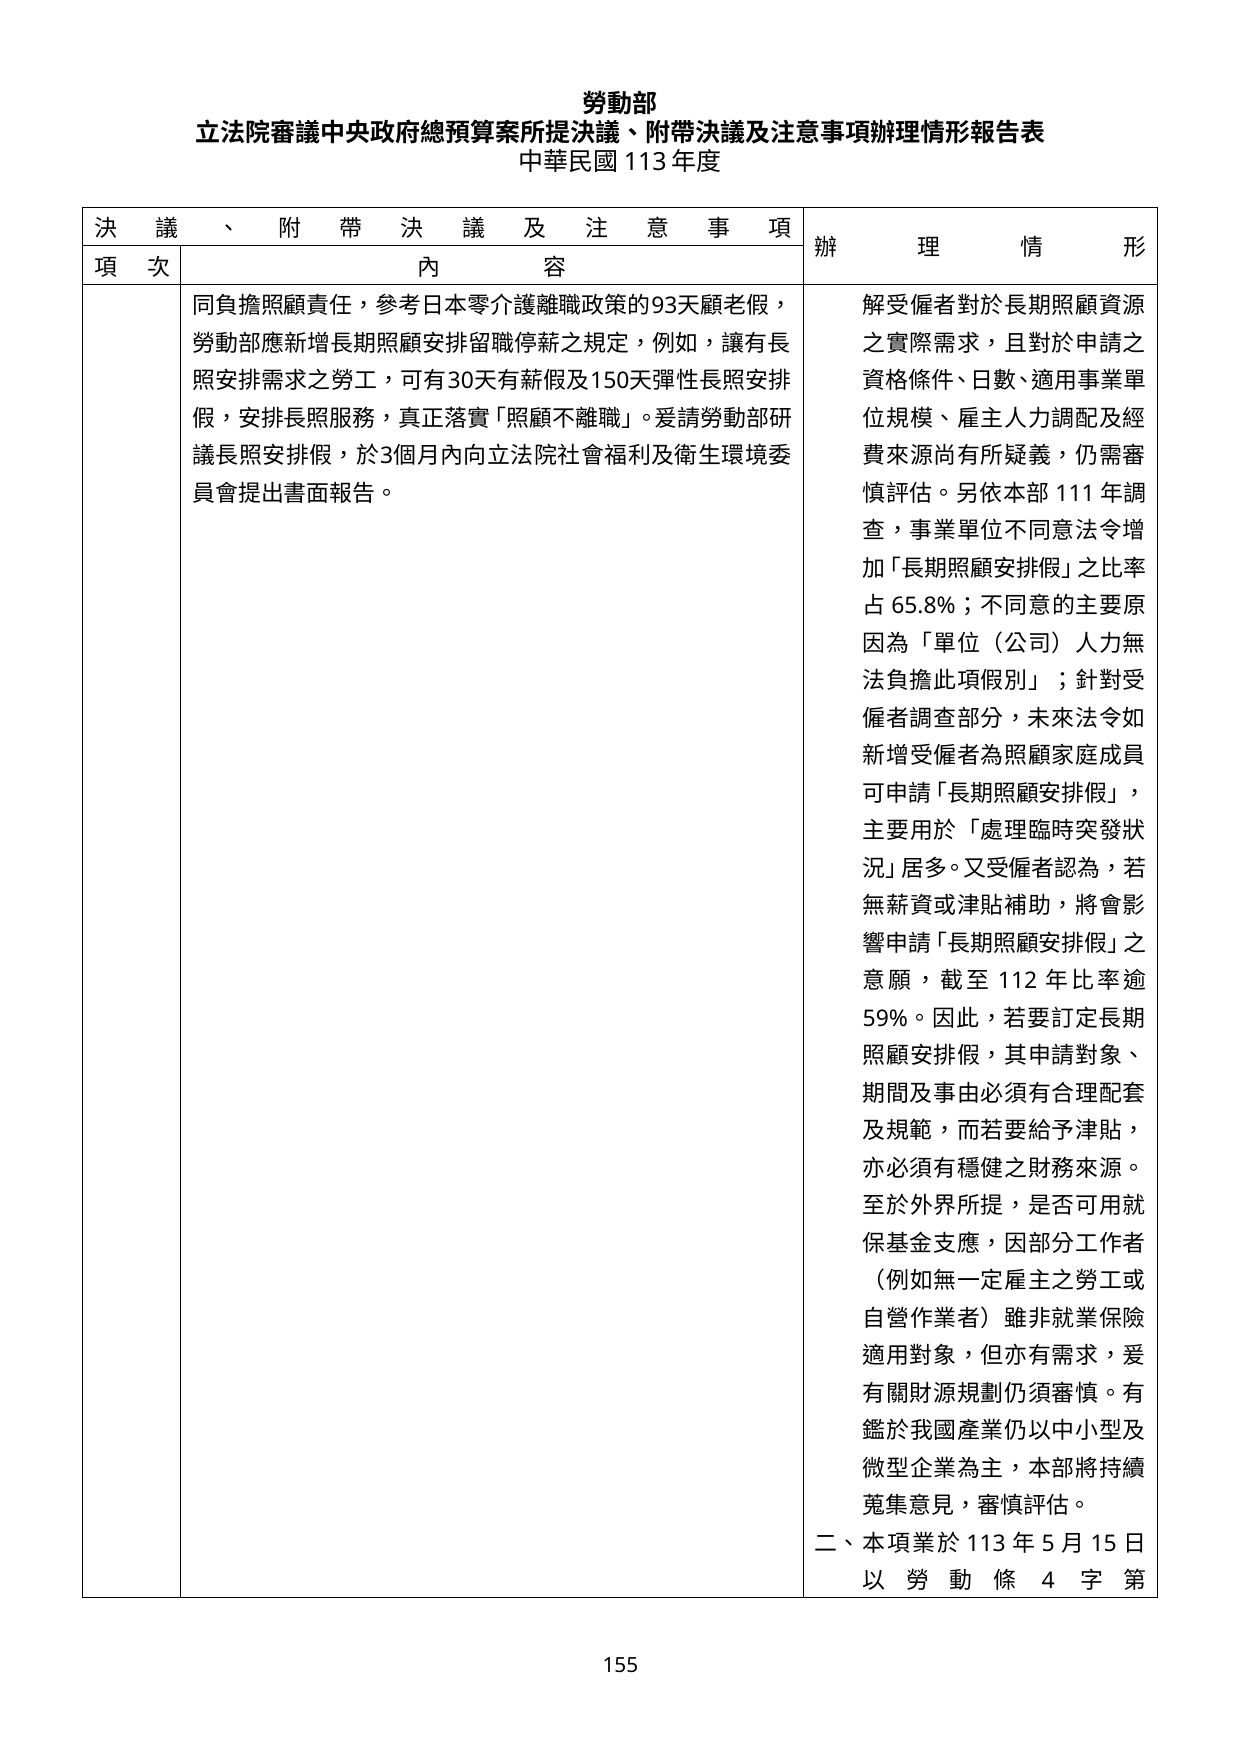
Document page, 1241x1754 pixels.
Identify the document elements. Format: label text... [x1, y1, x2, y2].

table_header 辦理情形 [804, 208, 1157, 284]
table_header 決議、附帶決議及注意事項 [83, 208, 803, 245]
table_cell 解受僱者對於長期照顧資源之實際需求，且對於申請之資格條件、日數、適用事業單位規模、雇主人力調配及經費來源尚有所疑義，仍需審慎評估。另依本部111年調查，事業單位不同意法令增加「長期照顧安排假」之比率占65.8%；不同意的主要原因為「單位（公司）人力無法負擔此項假別」；針對受僱者調查部分，未來法令如新增受僱者為照顧家庭成員可申請「長期照顧安排假」，主要用於「處理臨時突發狀況」居多。又受僱者認為，若無薪資或津貼補助，將會影響申請「長期照顧安排假」之意願，截至112年比率逾59%。因此，若要訂定長期照顧安排假，其申請對象、期間及事由必須有合理配套及規範，而若要給予津貼，亦必須有穩健之財務來源。至於外界所提，是否可用就保基金支應，因部分工作者（例如無一定雇主之勞工或自營作業者）雖非就業保險適用對象，但亦有需求，爰有關財源規劃仍須審慎。有鑑於我國產業仍以中小型及微型企業為主，本部將持續蒐集意見，審慎評估。 本項業於113年5月15日以勞動條4字第 [804, 285, 1157, 1597]
table_cell 同負擔照顧責任，參考日本零介護離職政策的93天顧老假，勞動部應新增長期照顧安排留職停薪之規定，例如，讓有長照安排需求之勞工，可有30天有薪假及150天彈性長照安排假，安排長照服務，真正落實「照顧不離職」。爰請勞動部研議長照安排假，於3個月內向立法院社會福利及衛生環境委員會提出書面報告。 [181, 285, 803, 1597]
table_cell 內 容 [181, 246, 803, 284]
table_cell 項次 [83, 246, 180, 284]
table_cell [83, 285, 180, 1597]
